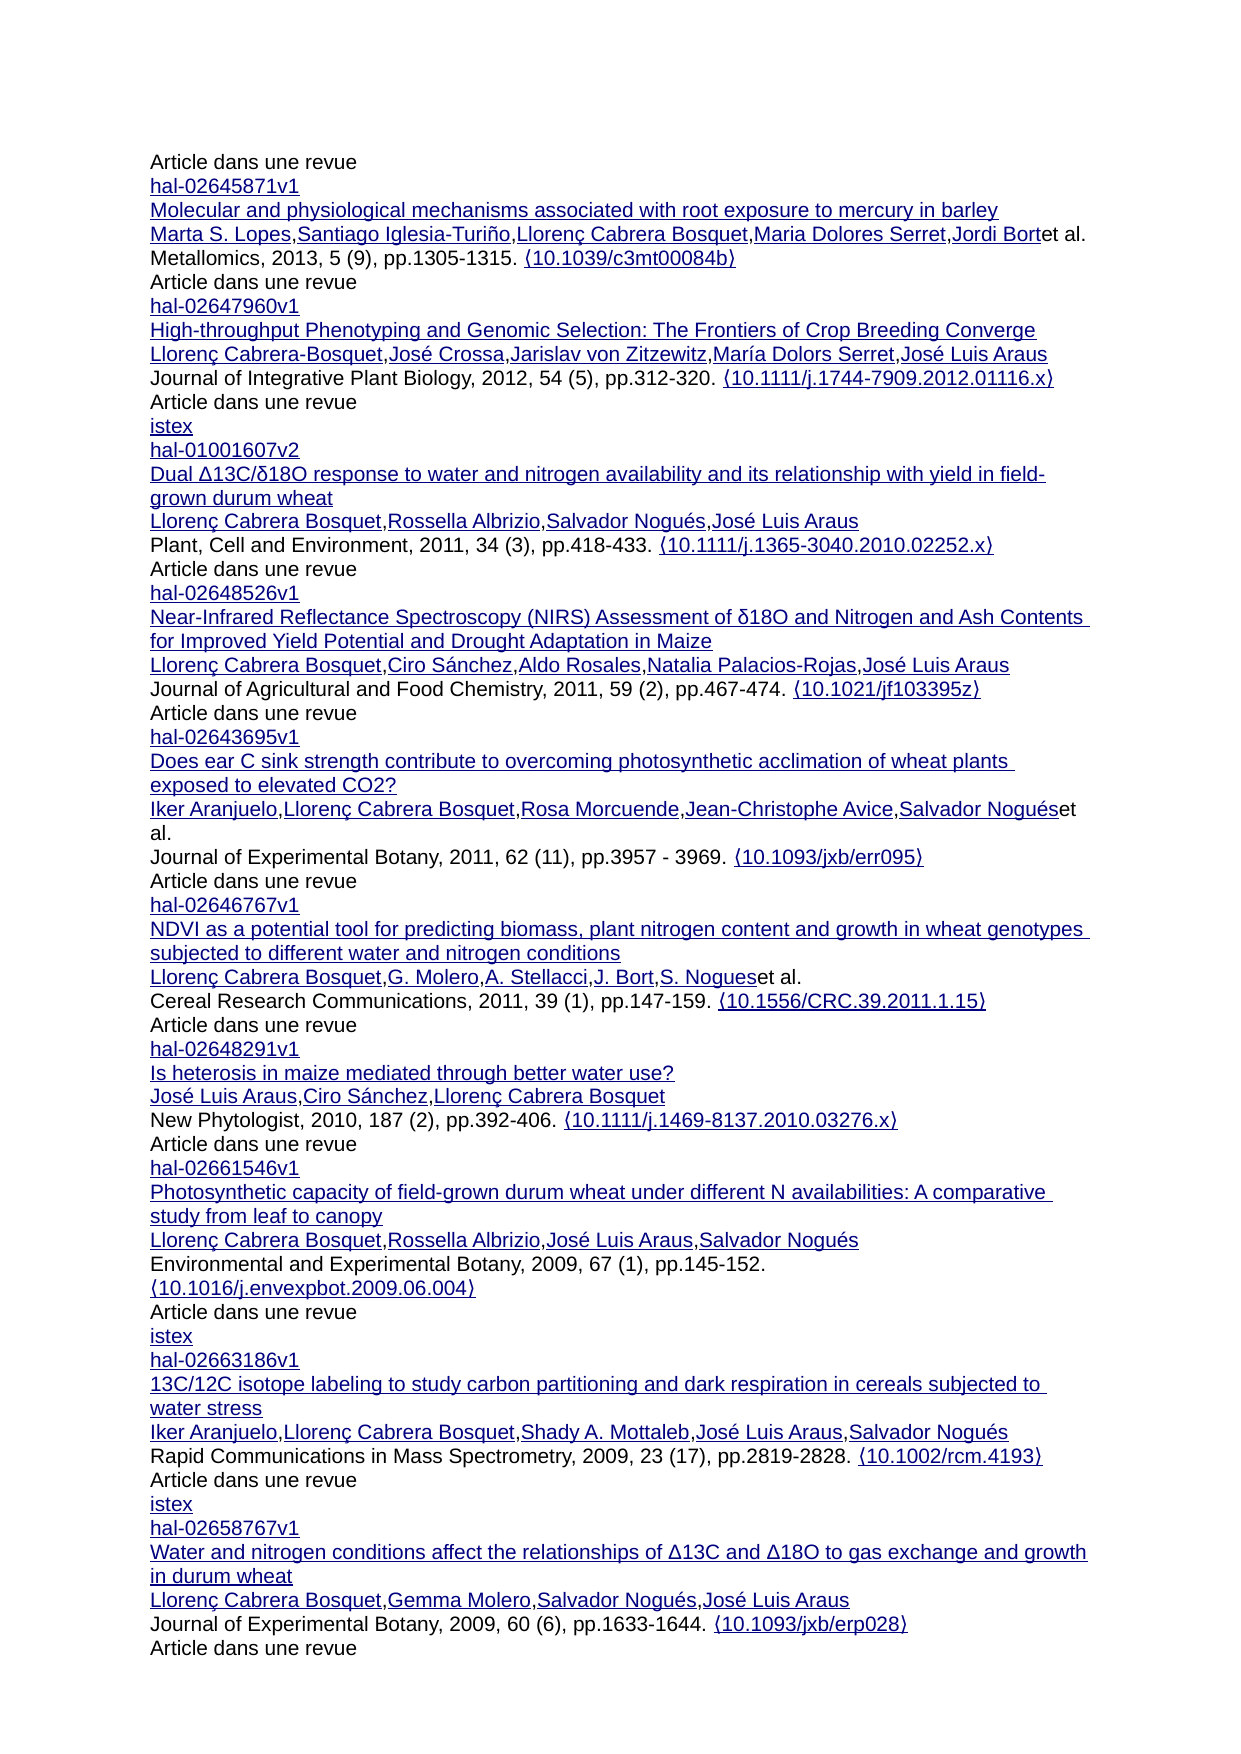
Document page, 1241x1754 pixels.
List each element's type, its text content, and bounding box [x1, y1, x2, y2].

table_cell Photosynthetic capacity of field-grown durum wheat under different N availabilities: A comparative study from leaf to canopy Llorenç Cabrera Bosquet,Rossella Albrizio,José Luis Araus,Salvador Nogués Environmental and Experimental Botany, 2009, 67 (1), pp.145-152. ⟨10.1016/j.envexpbot.2009.06.004⟩ Article dans une revue istex hal-02663186v1 [150, 1180, 1090, 1372]
table_cell subjected to different water and nitrogen conditions Llorenç Cabrera Bosquet,G. Molero,A. Stellacci,J. Bort,S. Nogueset al. Cereal Research Communications, 2011, 39 (1), pp.147-159. ⟨10.1556/CRC.39.2011.1.15⟩ Article dans une revue hal-02648291v1 [150, 939, 1090, 1060]
table_cell Near-Infrared Reflectance Spectroscopy (NIRS) Assessment of δ18O and Nitrogen and Ash Contents [150, 605, 1090, 626]
table_cell 13C/12C isotope labeling to study carbon partitioning and dark respiration in cereals subjected to water stress Iker Aranjuelo,Llorenç Cabrera Bosquet,Shady A. Mottaleb,José Luis Araus,Salvador Nogués Rapid Communications in Mass Spectrometry, 2009, 23 (17), pp.2819-2828. ⟨10.1002/rcm.4193⟩ Article dans une revue istex hal-02658767v1 [150, 1372, 1090, 1539]
table_cell for Improved Yield Potential and Drought Adaptation in Maize Llorenç Cabrera Bosquet,Ciro Sánchez,Aldo Rosales,Natalia Palacios-Rojas,José Luis Araus Journal of Agricultural and Food Chemistry, 2011, 59 (2), pp.467-474. ⟨10.1021/jf103395z⟩ Article dans une revue hal-02643695v1 [150, 627, 1090, 749]
table_cell Dual Δ13C/δ18O response to water and nitrogen availability and its relationship with yield in field-grown durum wheat Llorenç Cabrera Bosquet,Rossella Albrizio,Salvador Nogués,José Luis Araus Plant, Cell and Environment, 2011, 34 (3), pp.418-433. ⟨10.1111/j.1365-3040.2010.02252.x⟩ Article dans une revue hal-02648526v1 [150, 461, 1090, 605]
table_cell High-throughput Phenotyping and Genomic Selection: The Frontiers of Crop Breeding Converge Llorenç Cabrera-Bosquet,José Crossa,Jarislav von Zitzewitz,María Dolors Serret,José Luis Araus Journal of Integrative Plant Biology, 2012, 54 (5), pp.312-320. ⟨10.1111/j.1744-7909.2012.01116.x⟩ Article dans une revue istex hal-01001607v2 [150, 318, 1090, 461]
table_cell Molecular and physiological mechanisms associated with root exposure to mercury in barley Marta S. Lopes,Santiago Iglesia-Turiño,Llorenç Cabrera Bosquet,Maria Dolores Serret,Jordi Bortet al. Metallomics, 2013, 5 (9), pp.1305-1315. ⟨10.1039/c3mt00084b⟩ Article dans une revue hal-02647960v1 [150, 198, 1090, 318]
table_cell Article dans une revue hal-02645871v1 [150, 150, 1090, 198]
table_cell NDVI as a potential tool for predicting biomass, plant nitrogen content and growth in wheat genotypes [150, 917, 1090, 938]
table_cell Water and nitrogen conditions affect the relationships of Δ13C and Δ18O to gas exchange and growth in durum wheat Llorenç Cabrera Bosquet,Gemma Molero,Salvador Nogués,José Luis Araus Journal of Experimental Botany, 2009, 60 (6), pp.1633-1644. ⟨10.1093/jxb/erp028⟩ Article dans une revue [150, 1540, 1090, 1659]
table_cell Does ear C sink strength contribute to overcoming photosynthetic acclimation of wheat plants exposed to elevated CO2? Iker Aranjuelo,Llorenç Cabrera Bosquet,Rosa Morcuende,Jean-Christophe Avice,Salvador Noguéset al. Journal of Experimental Botany, 2011, 62 (11), pp.3957 - 3969. ⟨10.1093/jxb/err095⟩ Article dans une revue hal-02646767v1 [150, 749, 1090, 917]
table_cell Is heterosis in maize mediated through better water use? José Luis Araus,Ciro Sánchez,Llorenç Cabrera Bosquet New Phytologist, 2010, 187 (2), pp.392-406. ⟨10.1111/j.1469-8137.2010.03276.x⟩ Article dans une revue hal-02661546v1 [150, 1060, 1090, 1180]
